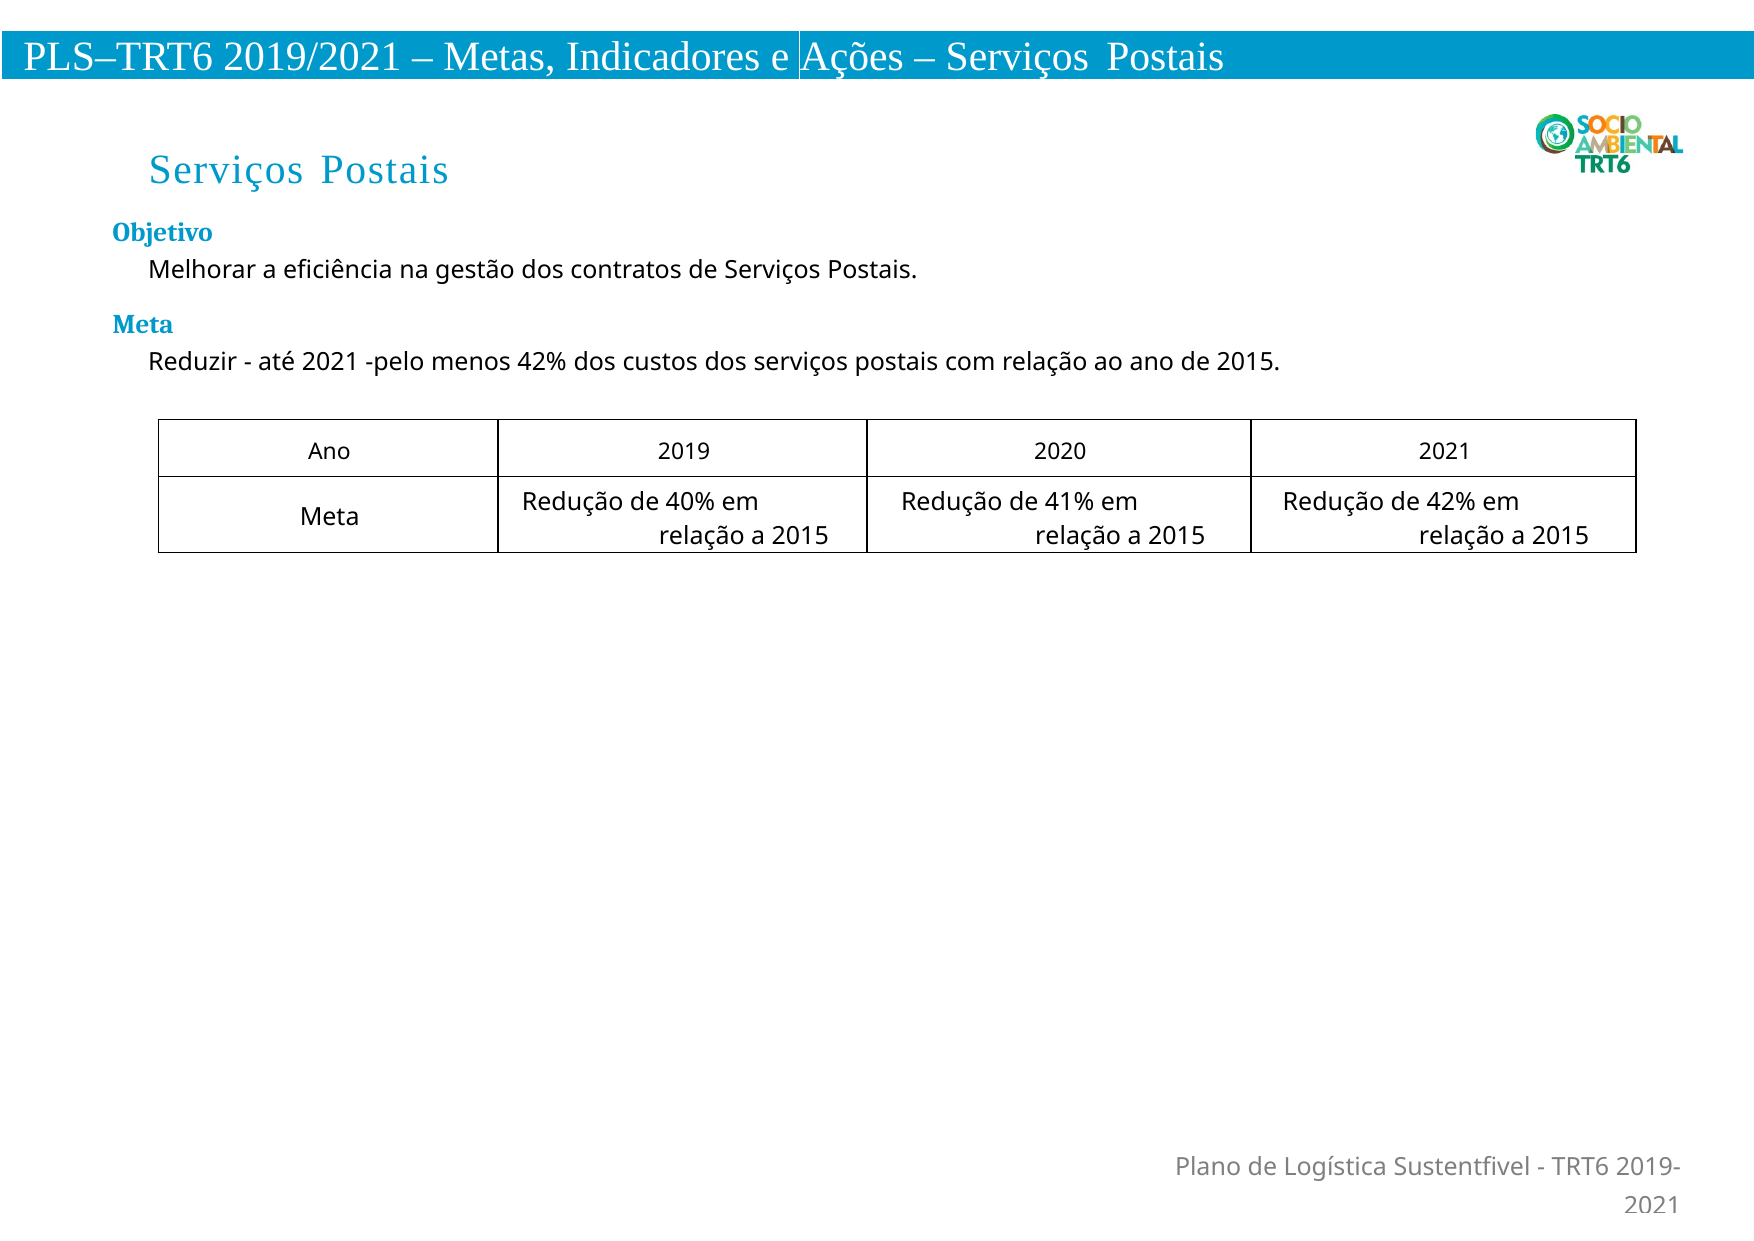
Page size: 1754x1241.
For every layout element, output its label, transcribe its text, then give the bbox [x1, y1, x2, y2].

table_header 2021 [1252, 420, 1635, 476]
text Reduzir - até 2021 -pelo menos 42% dos custos dos serviços postais com relação ao ano de 2015. [148, 347, 1693, 377]
table_cell Redução de 40% em relação a 2015 [499, 477, 866, 552]
subtitle Meta [112, 309, 1693, 341]
table_cell Redução de 41% em relação a 2015 [868, 477, 1250, 552]
picture [1535, 114, 1684, 173]
text Melhorar a eficiência na gestão dos contratos de Serviços Postais. [148, 254, 1693, 284]
table_header Ano [159, 420, 497, 476]
table_cell Meta [159, 477, 497, 552]
subtitle Objetivo [112, 217, 1693, 248]
text Serviços Postais [148, 144, 1693, 192]
table_cell Redução de 42% em relação a 2015 [1252, 477, 1635, 552]
table_header 2020 [868, 420, 1250, 476]
table_header 2019 [499, 420, 866, 476]
